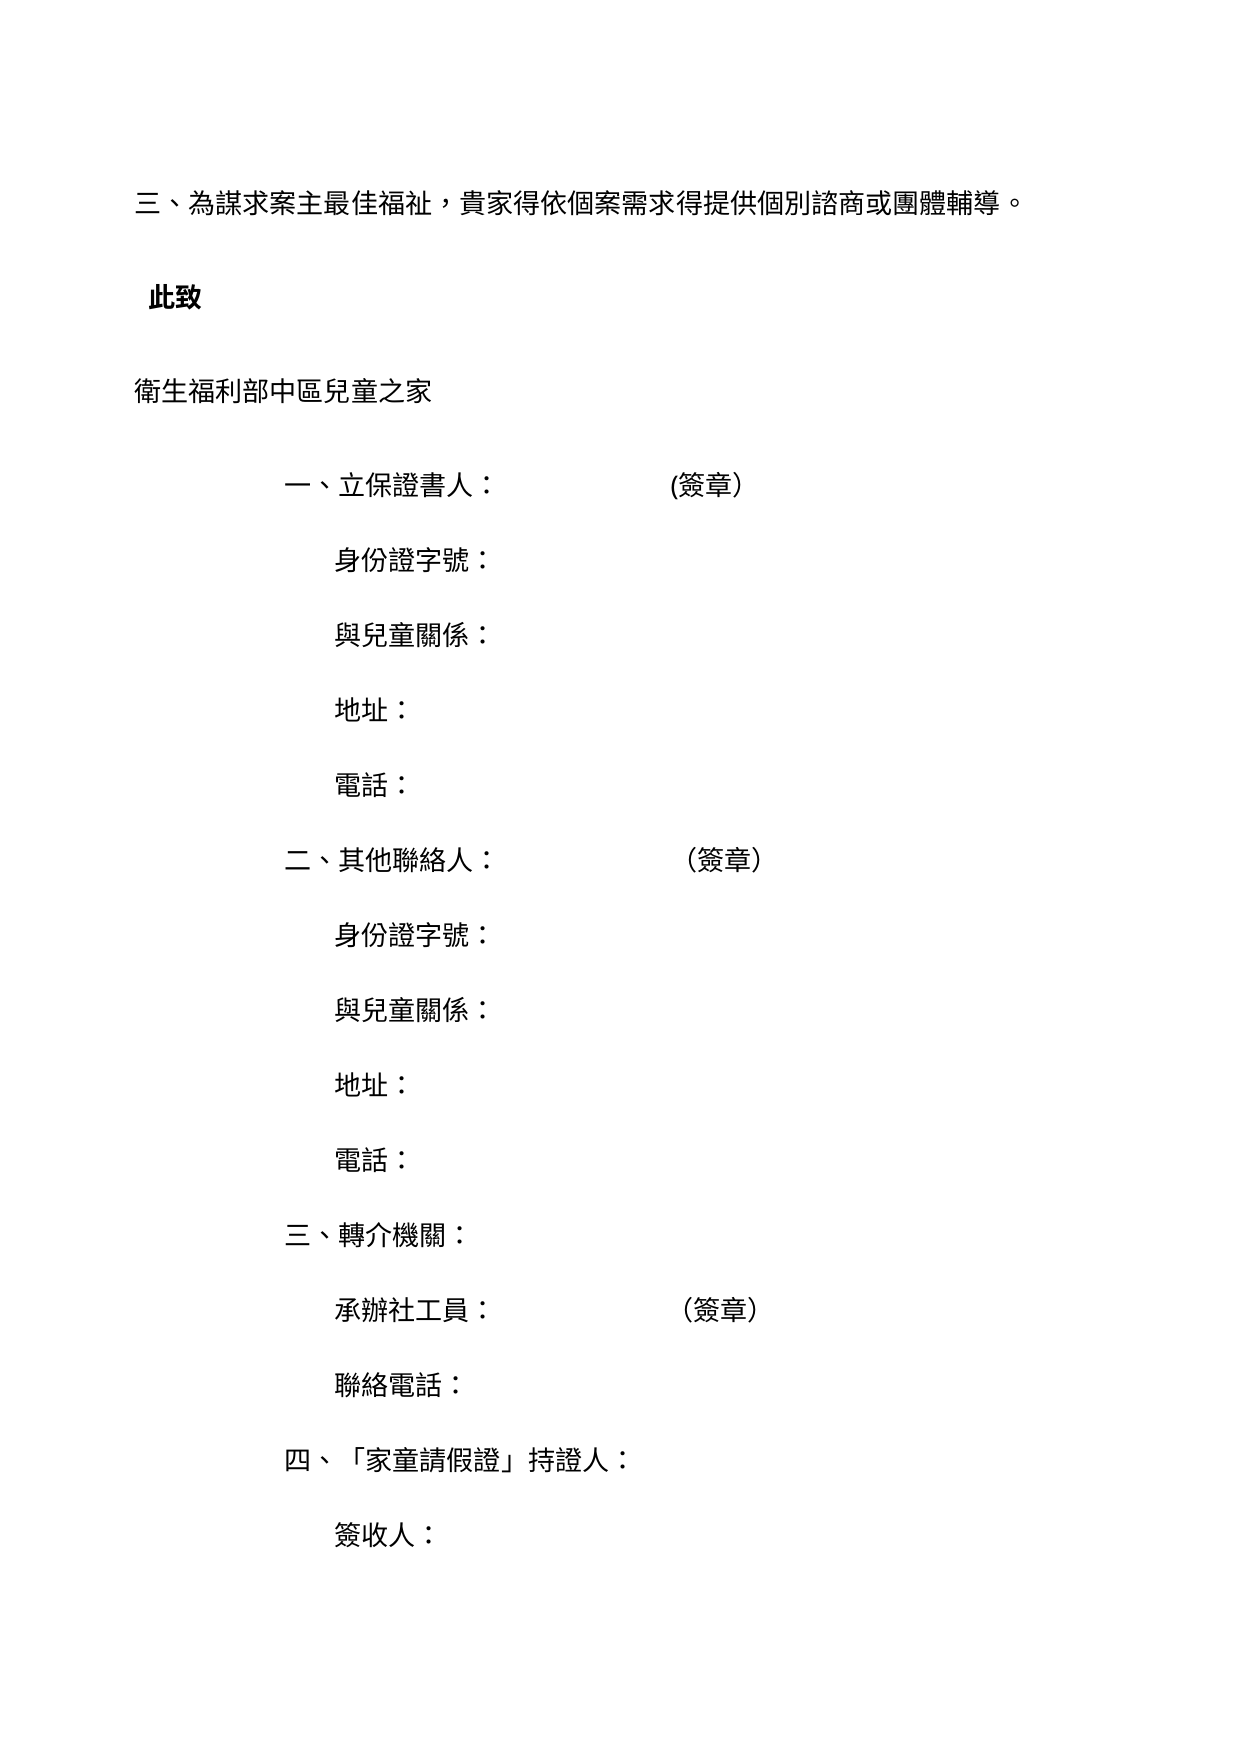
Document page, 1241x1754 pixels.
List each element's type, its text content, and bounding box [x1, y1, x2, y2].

text 承辦社工員： （簽章） [334, 1271, 1181, 1346]
text 一、立保證書人： (簽章） [284, 446, 1181, 521]
text 與兒童關係： [334, 596, 1181, 671]
text 地址： [334, 1046, 1181, 1121]
text 衛生福利部中區兒童之家 [134, 352, 1106, 427]
text 二、其他聯絡人： （簽章） [284, 821, 1181, 896]
text 此致 [134, 258, 1106, 333]
text 四、「家童請假證」持證人： [284, 1421, 1181, 1496]
text 身份證字號： [334, 521, 1181, 596]
text 電話： [334, 1121, 1181, 1196]
text 身份證字號： [334, 896, 1181, 971]
text 簽收人： [334, 1496, 1181, 1571]
text 三、轉介機關： [284, 1196, 1181, 1271]
text 地址： [334, 671, 1181, 746]
text 電話： [334, 746, 1181, 821]
text 聯絡電話： [334, 1346, 1181, 1421]
text 三、為謀求案主最佳福祉，貴家得依個案需求得提供個別諮商或團體輔導。 [134, 164, 1106, 239]
text 與兒童關係： [334, 971, 1181, 1046]
